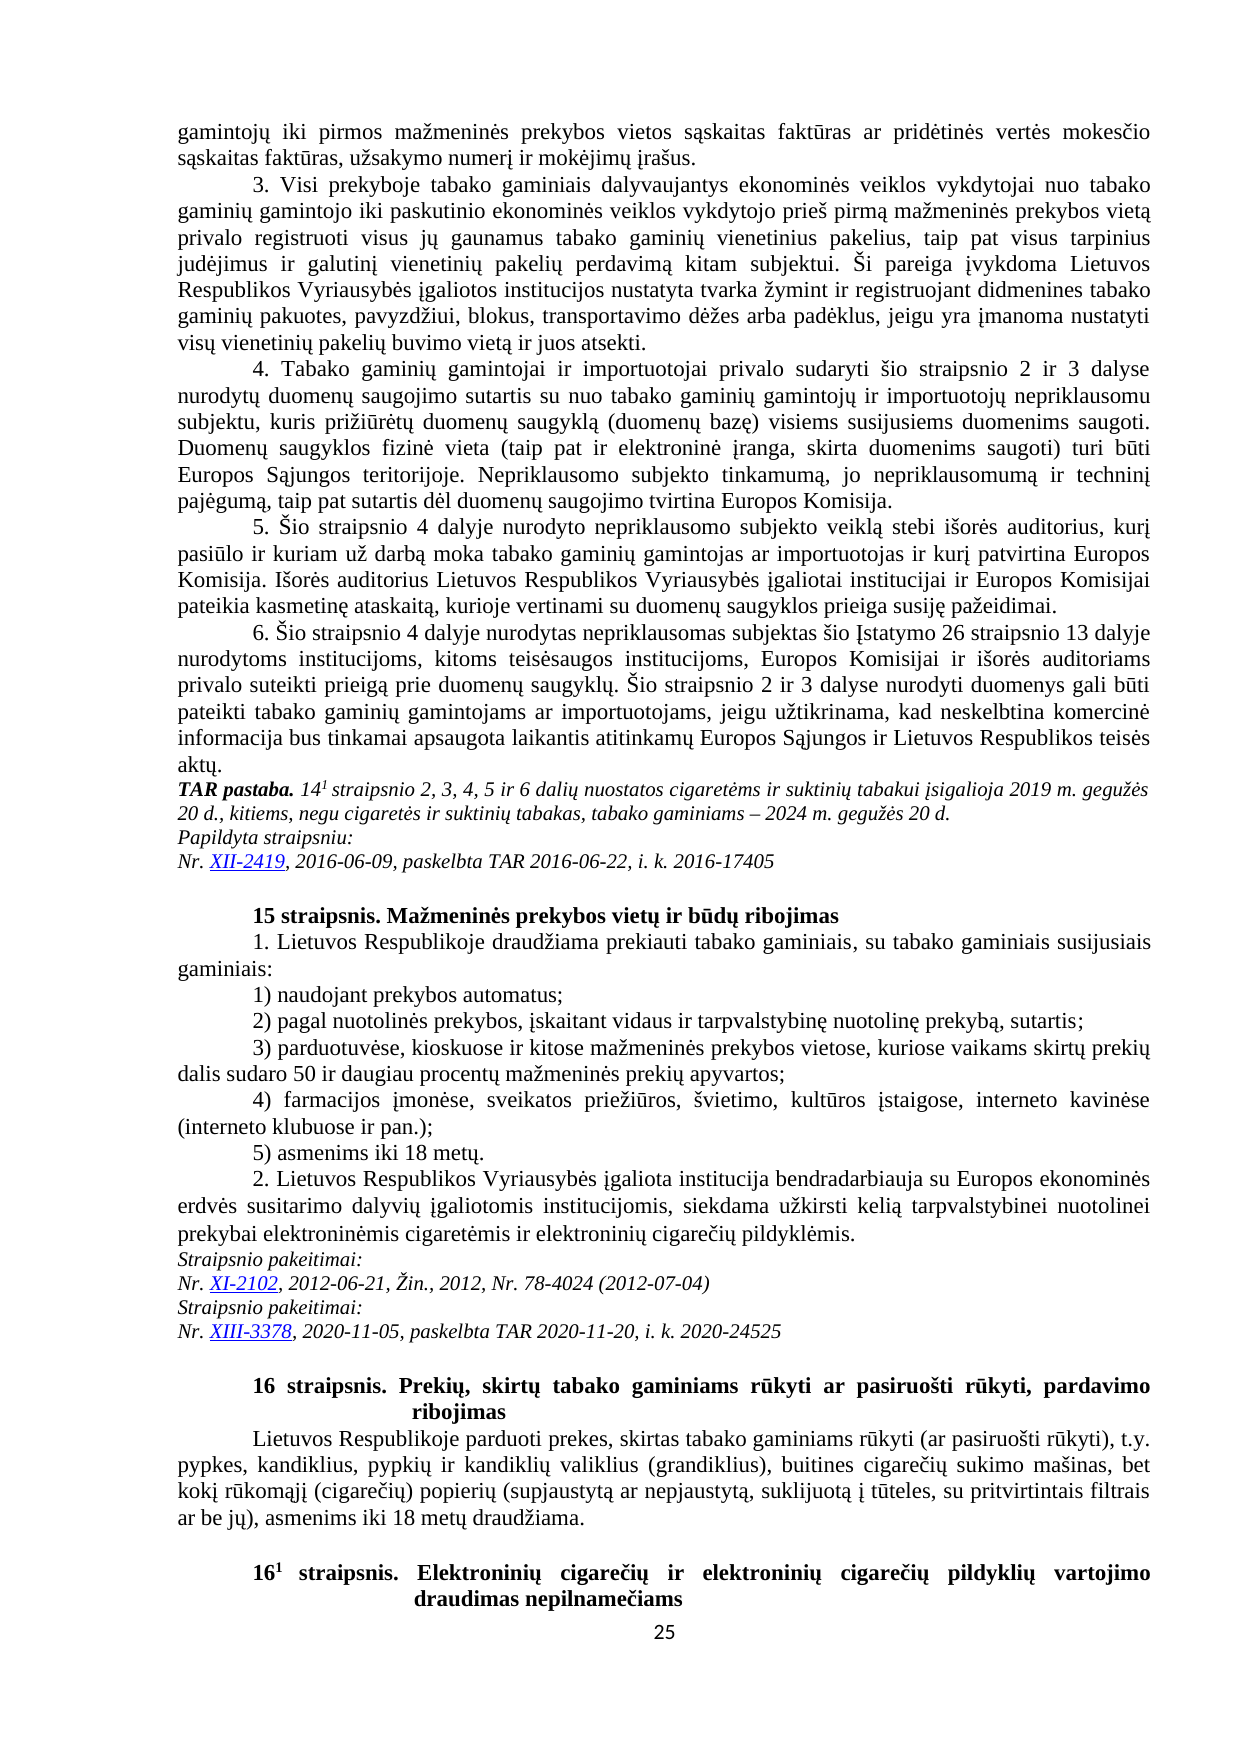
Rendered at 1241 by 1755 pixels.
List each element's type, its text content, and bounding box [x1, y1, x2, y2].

text Straipsnio pakeitimai: [177, 1247, 1152, 1271]
text Straipsnio pakeitimai: [177, 1295, 1152, 1319]
text 1. Lietuvos Respublikoje draudžiama prekiauti tabako gaminiais, su tabako gaminiais susijusiais gaminiais: [177, 928, 1152, 981]
text Lietuvos Respublikoje parduoti prekes, skirtas tabako gaminiams rūkyti (ar pasiruošti rūkyti), t.y. pypkes, kandiklius, pypkių ir kandiklių valiklius (grandiklius), buitines cigarečių sukimo mašinas, bet kokį rūkomąjį (cigarečių) popierių (supjaustytą ar nepjaustytą, suklijuotą į tūteles, su pritvirtintais filtrais ar be jų), asmenims iki 18 metų draudžiama. [177, 1425, 1152, 1530]
text Nr. XIII-3378, 2020-11-05, paskelbta TAR 2020-11-20, i. k. 2020-24525 [177, 1319, 1152, 1343]
text 2. Lietuvos Respublikos Vyriausybės įgaliota institucija bendradarbiauja su Europos ekonominės erdvės susitarimo dalyvių įgaliotomis institucijomis, siekdama užkirsti kelią tarpvalstybinei nuotolinei prekybai elektroninėmis cigaretėmis ir elektroninių cigarečių pildyklėmis. [177, 1166, 1152, 1247]
text 161 straipsnis. Elektroninių cigarečių ir elektroninių cigarečių pildyklių vartojimo draudimas nepilnamečiams [252, 1559, 1152, 1612]
text gamintojų iki pirmos mažmeninės prekybos vietos sąskaitas faktūras ar pridėtinės vertės mokesčio sąskaitas faktūras, užsakymo numerį ir mokėjimų įrašus. [177, 118, 1152, 171]
text 5) asmenims iki 18 metų. [177, 1139, 1152, 1166]
text 4) farmacijos įmonėse, sveikatos priežiūros, švietimo, kultūros įstaigose, interneto kavinėse (interneto klubuose ir pan.); [177, 1086, 1152, 1139]
text 5. Šio straipsnio 4 dalyje nurodyto nepriklausomo subjekto veiklą stebi išorės auditorius, kurį pasiūlo ir kuriam už darbą moka tabako gaminių gamintojas ar importuotojas ir kurį patvirtina Europos Komisija. Išorės auditorius Lietuvos Respublikos Vyriausybės įgaliotai institucijai ir Europos Komisijai pateikia kasmetinę ataskaitą, kurioje vertinami su duomenų saugyklos prieiga susiję pažeidimai. [177, 513, 1152, 619]
text 3. Visi prekyboje tabako gaminiais dalyvaujantys ekonominės veiklos vykdytojai nuo tabako gaminių gamintojo iki paskutinio ekonominės veiklos vykdytojo prieš pirmą mažmeninės prekybos vietą privalo registruoti visus jų gaunamus tabako gaminių vienetinius pakelius, taip pat visus tarpinius judėjimus ir galutinį vienetinių pakelių perdavimą kitam subjektui. Ši pareiga įvykdoma Lietuvos Respublikos Vyriausybės įgaliotos institucijos nustatyta tvarka žymint ir registruojant didmenines tabako gaminių pakuotes, pavyzdžiui, blokus, transportavimo dėžes arba padėklus, jeigu yra įmanoma nustatyti visų vienetinių pakelių buvimo vietą ir juos atsekti. [177, 171, 1152, 355]
text 16 straipsnis. Prekių, skirtų tabako gaminiams rūkyti ar pasiruošti rūkyti, pardavimo ribojimas [252, 1372, 1152, 1425]
text 6. Šio straipsnio 4 dalyje nurodytas nepriklausomas subjektas šio Įstatymo 26 straipsnio 13 dalyje nurodytoms institucijoms, kitoms teisėsaugos institucijoms, Europos Komisijai ir išorės auditoriams privalo suteikti prieigą prie duomenų saugyklų. Šio straipsnio 2 ir 3 dalyse nurodyti duomenys gali būti pateikti tabako gaminių gamintojams ar importuotojams, jeigu užtikrinama, kad neskelbtina komercinė informacija bus tinkamai apsaugota laikantis atitinkamų Europos Sąjungos ir Lietuvos Respublikos teisės aktų. [177, 619, 1152, 777]
text 4. Tabako gaminių gamintojai ir importuotojai privalo sudaryti šio straipsnio 2 ir 3 dalyse nurodytų duomenų saugojimo sutartis su nuo tabako gaminių gamintojų ir importuotojų nepriklausomu subjektu, kuris prižiūrėtų duomenų saugyklą (duomenų bazę) visiems susijusiems duomenims saugoti. Duomenų saugyklos fizinė vieta (taip pat ir elektroninė įranga, skirta duomenims saugoti) turi būti Europos Sąjungos teritorijoje. Nepriklausomo subjekto tinkamumą, jo nepriklausomumą ir techninį pajėgumą, taip pat sutartis dėl duomenų saugojimo tvirtina Europos Komisija. [177, 355, 1152, 513]
text Nr. XII-2419, 2016-06-09, paskelbta TAR 2016-06-22, i. k. 2016-17405 [177, 849, 1152, 873]
text 2) pagal nuotolinės prekybos, įskaitant vidaus ir tarpvalstybinę nuotolinę prekybą, sutartis; [177, 1007, 1152, 1034]
text Nr. XI-2102, 2012-06-21, Žin., 2012, Nr. 78-4024 (2012-07-04) [177, 1271, 1152, 1295]
text Papildyta straipsniu: [177, 825, 1152, 849]
text 3) parduotuvėse, kioskuose ir kitose mažmeninės prekybos vietose, kuriose vaikams skirtų prekių dalis sudaro 50 ir daugiau procentų mažmeninės prekių apyvartos; [177, 1034, 1152, 1086]
text TAR pastaba. 141 straipsnio 2, 3, 4, 5 ir 6 dalių nuostatos cigaretėms ir suktinių tabakui įsigalioja 2019 m. gegužės 20 d., kitiems, negu cigaretės ir suktinių tabakas, tabako gaminiams – 2024 m. gegužės 20 d. [177, 777, 1152, 825]
text 1) naudojant prekybos automatus; [177, 981, 1152, 1007]
text 15 straipsnis. Mažmeninės prekybos vietų ir būdų ribojimas [177, 902, 1152, 928]
